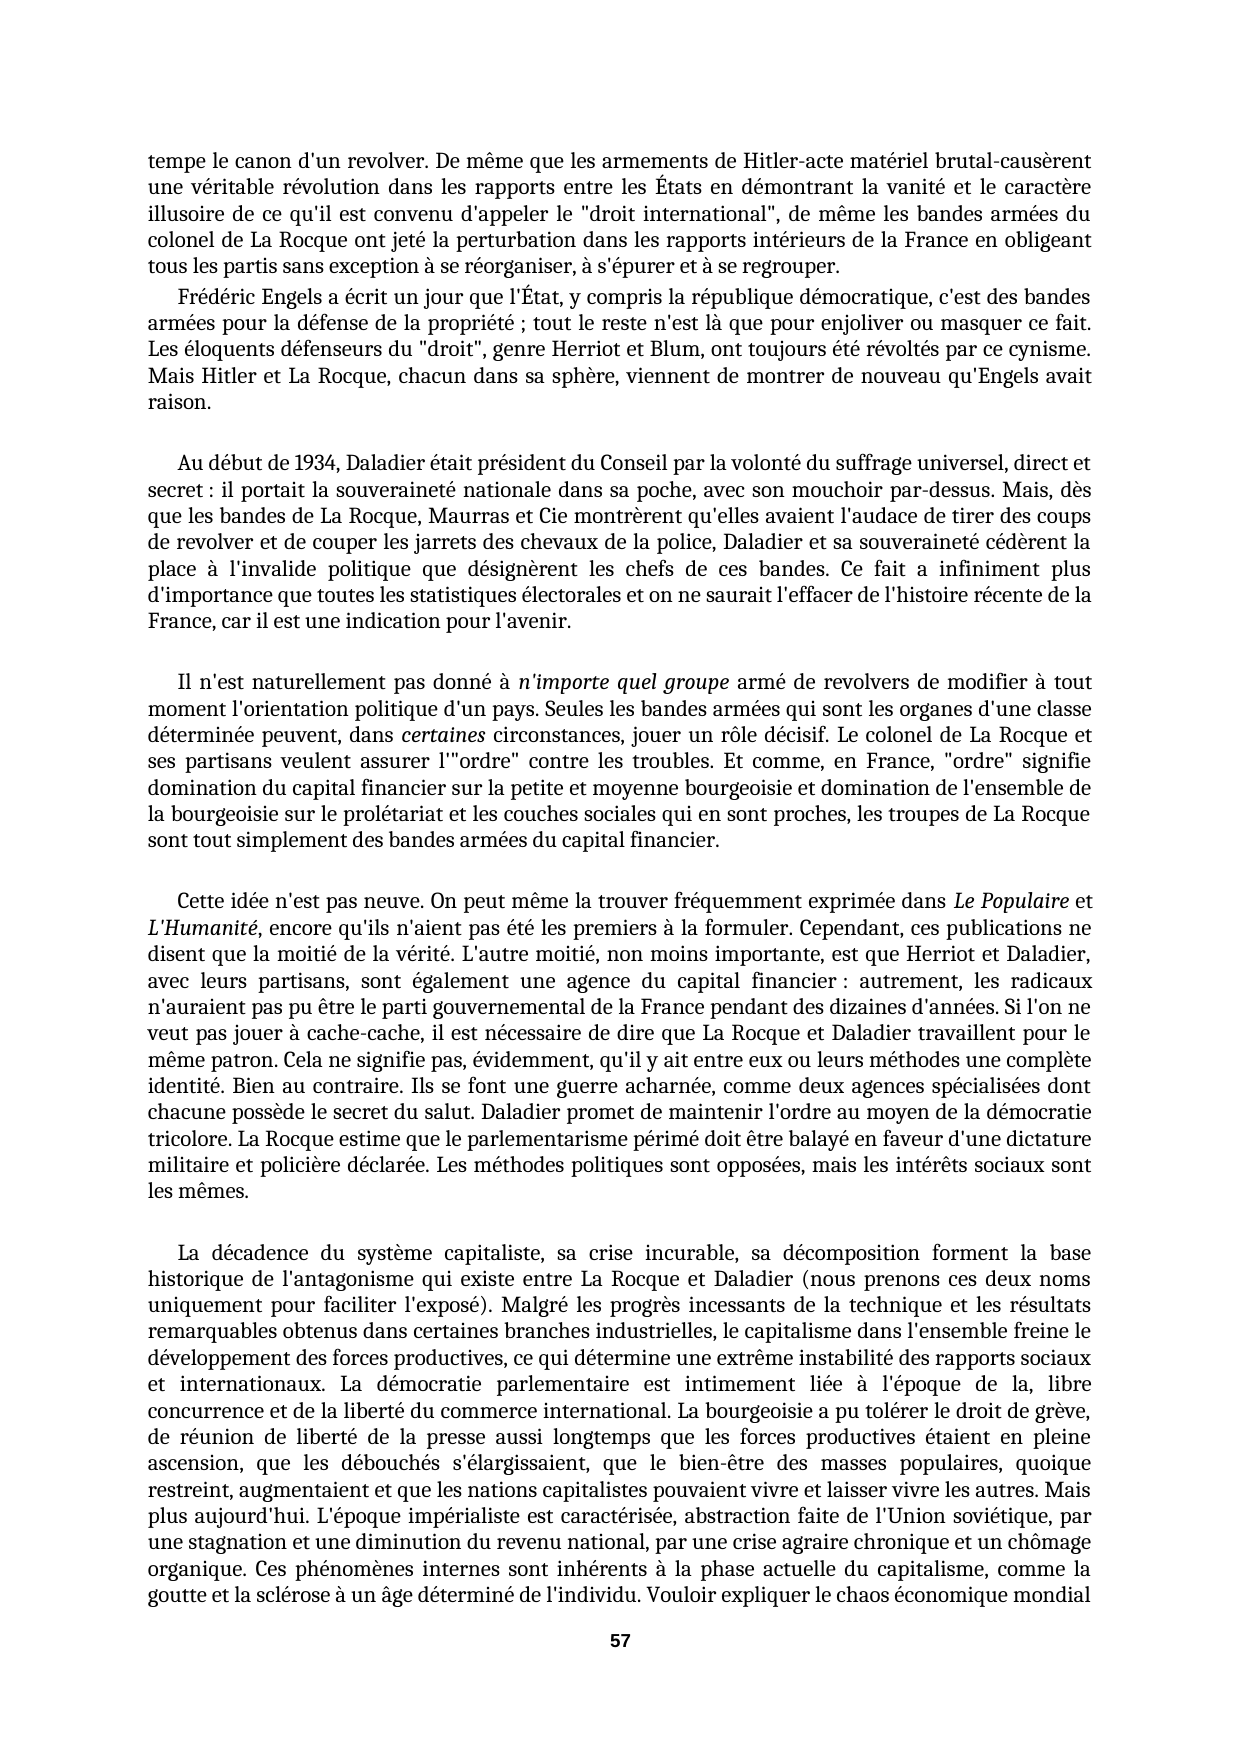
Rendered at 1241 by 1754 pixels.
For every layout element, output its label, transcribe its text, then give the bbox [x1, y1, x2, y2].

text Il n'est naturellement pas donné à n'importe quel groupe armé de revolvers de modifier à tout moment l'orientation politique d'un pays. Seules les bandes armées qui sont les organes d'une classe déterminée peuvent, dans certaines circonstances, jouer un rôle décisif. Le colonel de La Rocque et ses partisans veulent assurer l'"ordre" contre les troubles. Et comme, en France, "ordre" signifie domination du capital financier sur la petite et moyenne bourgeoisie et domination de l'ensemble de la bourgeoisie sur le prolétariat et les couches sociales qui en sont proches, les troupes de La Rocque sont tout simplement des bandes armées du capital financier. [148, 669, 1093, 854]
text Cette idée n'est pas neuve. On peut même la trouver fréquemment exprimée dans Le Populaire et L'Humanité, encore qu'ils n'aient pas été les premiers à la formuler. Cependant, ces publications ne disent que la moitié de la vérité. L'autre moitié, non moins importante, est que Herriot et Daladier, avec leurs partisans, sont également une agence du capital financier : autrement, les radicaux n'auraient pas pu être le parti gouvernemental de la France pendant des dizaines d'années. Si l'on ne veut pas jouer à cache-cache, il est nécessaire de dire que La Rocque et Daladier travaillent pour le même patron. Cela ne signifie pas, évidemment, qu'il y ait entre eux ou leurs méthodes une complète identité. Bien au contraire. Ils se font une guerre acharnée, comme deux agences spécialisées dont chacune possède le secret du salut. Daladier promet de maintenir l'ordre au moyen de la démocratie tricolore. La Rocque estime que le parlementarisme périmé doit être balayé en faveur d'une dictature militaire et policière déclarée. Les méthodes politiques sont opposées, mais les intérêts sociaux sont les mêmes. [148, 888, 1093, 1204]
text Au début de 1934, Daladier était président du Conseil par la volonté du suffrage universel, direct et secret : il portait la souveraineté nationale dans sa poche, avec son mouchoir par-dessus. Mais, dès que les bandes de La Rocque, Maurras et Cie montrèrent qu'elles avaient l'audace de tirer des coups de revolver et de couper les jarrets des chevaux de la police, Daladier et sa souveraineté cédèrent la place à l'invalide politique que désignèrent les chefs de ces bandes. Ce fait a infiniment plus d'importance que toutes les statistiques électorales et on ne saurait l'effacer de l'histoire récente de la France, car il est une indication pour l'avenir. [148, 450, 1093, 634]
text Frédéric Engels a écrit un jour que l'État, y compris la république démocratique, c'est des bandes armées pour la défense de la propriété ; tout le reste n'est là que pour enjoliver ou masquer ce fait. Les éloquents défenseurs du "droit", genre Herriot et Blum, ont toujours été révoltés par ce cynisme. Mais Hitler et La Rocque, chacun dans sa sphère, viennent de montrer de nouveau qu'Engels avait raison. [148, 283, 1093, 415]
text tempe le canon d'un revolver. De même que les armements de Hitler-acte matériel brutal-causèrent une véritable révolution dans les rapports entre les États en démontrant la vanité et le caractère illusoire de ce qu'il est convenu d'appeler le "droit international", de même les bandes armées du colonel de La Rocque ont jeté la perturbation dans les rapports intérieurs de la France en obligeant tous les partis sans exception à se réorganiser, à s'épurer et à se regrouper. [148, 148, 1093, 279]
text La décadence du système capitaliste, sa crise incurable, sa décomposition forment la base historique de l'antagonisme qui existe entre La Rocque et Daladier (nous prenons ces deux noms uniquement pour faciliter l'exposé). Malgré les progrès incessants de la technique et les résultats remarquables obtenus dans certaines branches industrielles, le capitalisme dans l'ensemble freine le développement des forces productives, ce qui détermine une extrême instabilité des rapports sociaux et internationaux. La démocratie parlementaire est intimement liée à l'époque de la, libre concurrence et de la liberté du commerce international. La bourgeoisie a pu tolérer le droit de grève, de réunion de liberté de la presse aussi longtemps que les forces productives étaient en pleine ascension, que les débouchés s'élargissaient, que le bien-être des masses populaires, quoique restreint, augmentaient et que les nations capitalistes pouvaient vivre et laisser vivre les autres. Mais plus aujourd'hui. L'époque impérialiste est caractérisée, abstraction faite de l'Union soviétique, par une stagnation et une diminution du revenu national, par une crise agraire chronique et un chômage organique. Ces phénomènes internes sont inhérents à la phase actuelle du capitalisme, comme la goutte et la sclérose à un âge déterminé de l'individu. Vouloir expliquer le chaos économique mondial [148, 1239, 1093, 1608]
